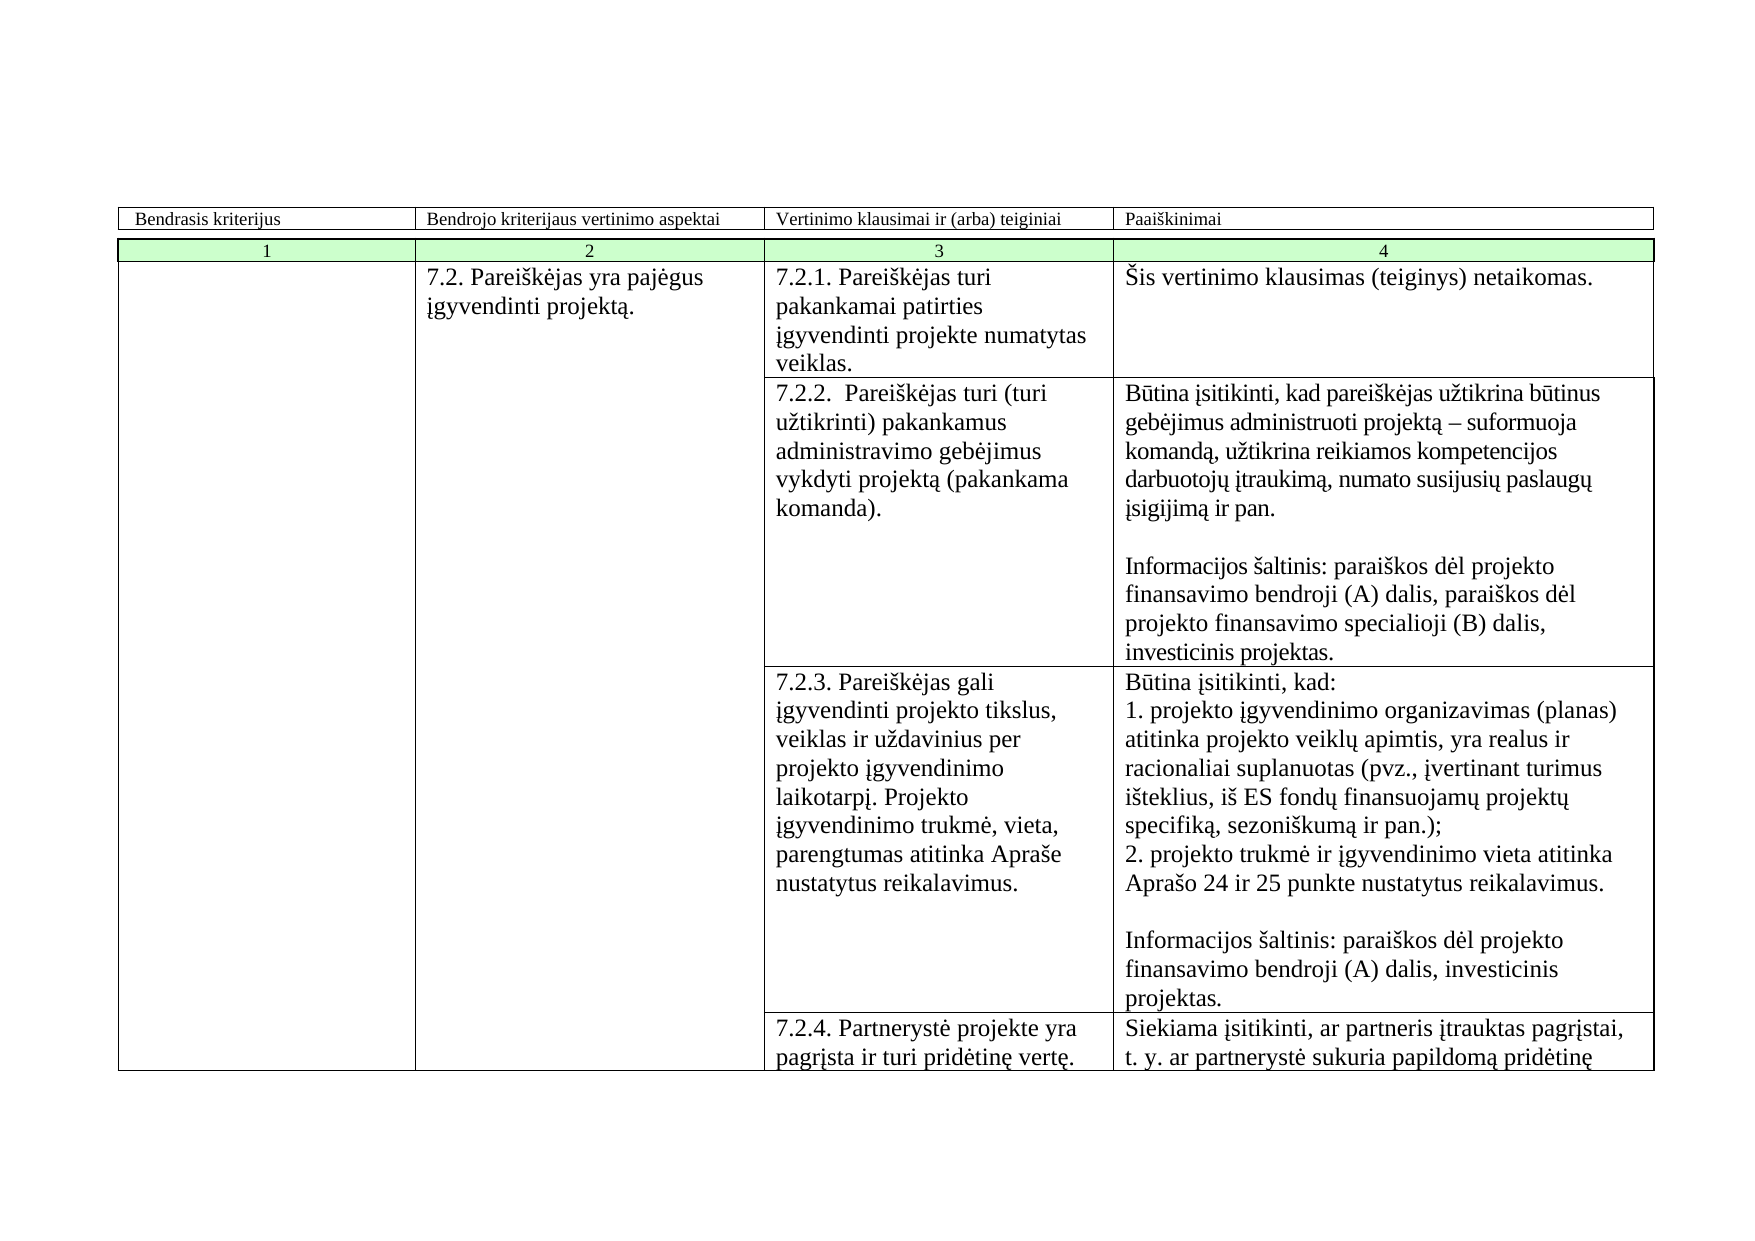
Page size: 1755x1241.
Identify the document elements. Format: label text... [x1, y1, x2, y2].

table_cell [119, 262, 415, 1070]
table_cell [415, 230, 764, 238]
table_cell 4 [1114, 240, 1653, 261]
table_cell 7.2.2. Pareiškėjas turi (turi užtikrinti) pakankamus administravimo gebėjimus vykdyti projektą (pakankama komanda). [765, 378, 1113, 666]
table_cell [1114, 230, 1653, 238]
table_cell 7.2. Pareiškėjas yra pajėgus įgyvendinti projektą. [416, 262, 764, 1070]
table_cell 7.2.4. Partnerystė projekte yra pagrįsta ir turi pridėtinę vertę. [765, 1013, 1113, 1070]
table_cell [764, 230, 1113, 238]
table_cell 1 [119, 240, 415, 261]
table_cell 7.2.1. Pareiškėjas turi pakankamai patirties įgyvendinti projekte numatytas veiklas. [765, 262, 1113, 377]
table_cell 7.2.3. Pareiškėjas gali įgyvendinti projekto tikslus, veiklas ir uždavinius per projekto įgyvendinimo laikotarpį. Projekto įgyvendinimo trukmė, vieta, parengtumas atitinka Apraše nustatytus reikalavimus. [765, 667, 1113, 1012]
table_cell [118, 230, 415, 238]
table_header Bendrasis kriterijus [119, 208, 415, 229]
table_cell Šis vertinimo klausimas (teiginys) netaikomas. [1114, 262, 1653, 377]
table_cell Būtina įsitikinti, kad: 1. projekto įgyvendinimo organizavimas (planas) atitinka projekto veiklų apimtis, yra realus ir racionaliai suplanuotas (pvz., įvertinant turimus išteklius, iš ES fondų finansuojamų projektų specifiką, sezoniškumą ir pan.); 2. projekto trukmė ir įgyvendinimo vieta atitinka Aprašo 24 ir 25 punkte nustatytus reikalavimus. Informacijos šaltinis: paraiškos dėl projekto finansavimo bendroji (A) dalis, investicinis projektas. [1114, 667, 1653, 1012]
table_cell Siekiama įsitikinti, ar partneris įtrauktas pagrįstai, t. y. ar partnerystė sukuria papildomą pridėtinę [1114, 1013, 1653, 1070]
table_header Vertinimo klausimai ir (arba) teiginiai [765, 208, 1113, 229]
table_cell 3 [765, 240, 1113, 261]
table_cell 2 [416, 240, 764, 261]
table_header Paaiškinimai [1114, 208, 1653, 229]
table_cell Būtina įsitikinti, kad pareiškėjas užtikrina būtinus gebėjimus administruoti projektą – suformuoja komandą, užtikrina reikiamos kompetencijos darbuotojų įtraukimą, numato susijusių paslaugų įsigijimą ir pan. Informacijos šaltinis: paraiškos dėl projekto finansavimo bendroji (A) dalis, paraiškos dėl projekto finansavimo specialioji (B) dalis, investicinis projektas. [1114, 378, 1653, 666]
table_header Bendrojo kriterijaus vertinimo aspektai [416, 208, 764, 229]
